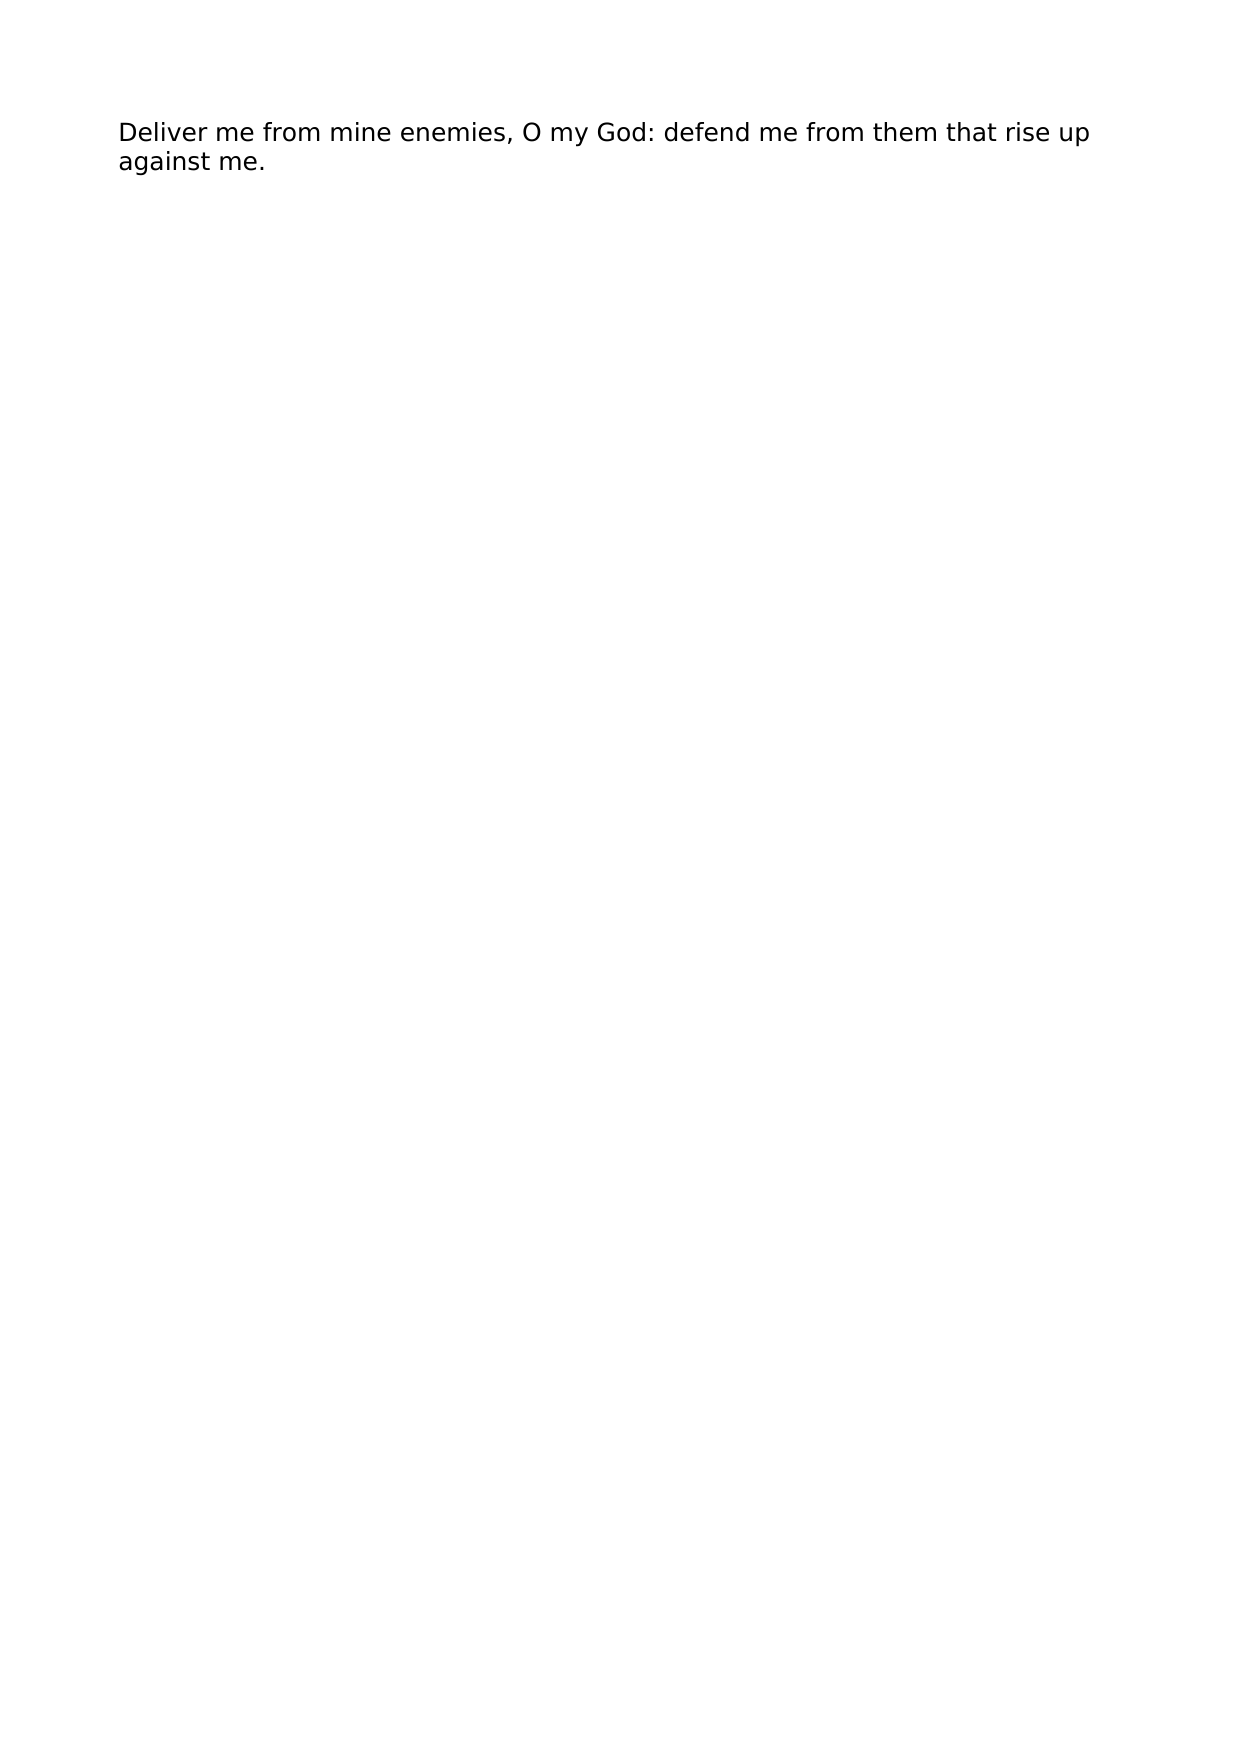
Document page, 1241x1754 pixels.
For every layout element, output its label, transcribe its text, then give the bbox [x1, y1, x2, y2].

text Deliver me from mine enemies, O my God: defend me from them that rise up against me. [118, 118, 1122, 176]
